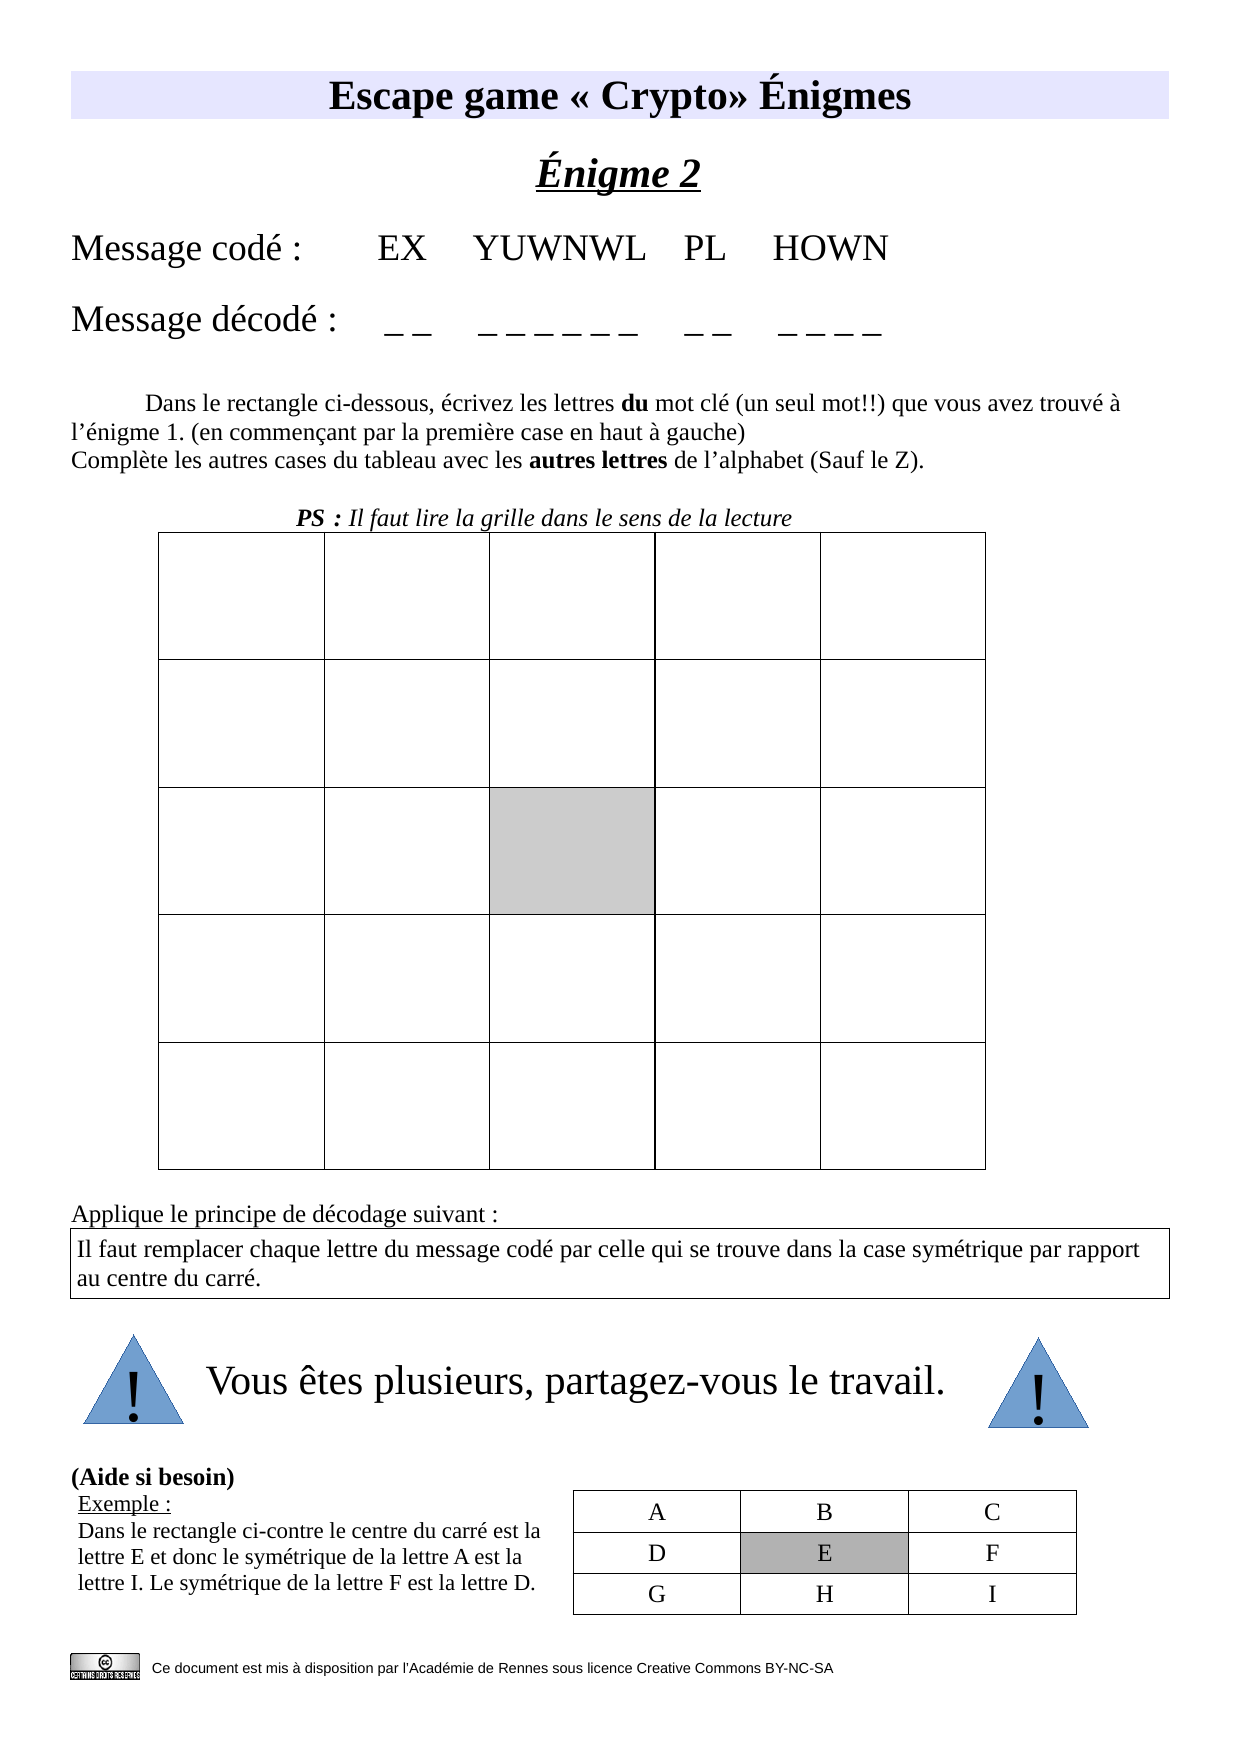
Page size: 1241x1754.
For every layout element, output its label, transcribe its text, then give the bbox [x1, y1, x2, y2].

table_cell [325, 915, 489, 1042]
picture [70, 1653, 140, 1680]
table_cell I [909, 1574, 1076, 1614]
table_cell D [574, 1533, 740, 1573]
table_cell H [741, 1574, 908, 1614]
text Vous êtes plusieurs, partagez-vous le travail. [71, 1351, 124, 1404]
table_header [656, 533, 820, 659]
table_cell [325, 788, 489, 914]
table_cell [656, 788, 820, 914]
table_header [821, 533, 985, 659]
table_cell [821, 1043, 985, 1169]
table_cell [159, 915, 324, 1042]
table_header Il faut remplacer chaque lettre du message codé par celle qui se trouve dans la case symétrique par rapport au centre du carré. [71, 1229, 1169, 1298]
table_cell [159, 660, 324, 787]
table_cell E [741, 1533, 908, 1573]
text Vous êtes plusieurs, partagez-vous le travail. [1047, 1351, 1169, 1404]
text Énigme 2 [71, 148, 1169, 196]
table_header [490, 533, 654, 659]
text Applique le principe de décodage suivant : [71, 1199, 1169, 1228]
text Dans le rectangle ci-dessous, écrivez les lettres du mot clé (un seul mot!!) que vous avez trouvé à l’énigme 1. (en commençant par la première case en haut à gauche) [71, 388, 1169, 445]
table_header B [741, 1491, 908, 1532]
table_header A [574, 1491, 740, 1532]
table_cell [656, 915, 820, 1042]
table_cell [325, 1043, 489, 1169]
table_cell [490, 1043, 654, 1169]
table_header [325, 533, 489, 659]
table_cell [821, 788, 985, 914]
table_header [159, 533, 324, 659]
text Complète les autres cases du tableau avec les autres lettres de l’alphabet (Sauf le Z). [71, 445, 1169, 474]
table_cell F [909, 1533, 1076, 1573]
table_cell [821, 660, 985, 787]
table_cell [490, 660, 654, 787]
table_header Exemple : Dans le rectangle ci-contre le centre du carré est la lettre E et donc le symétrique de la lettre A est la lettre I. Le symétrique de la lettre F est la lettre D. [78, 1490, 573, 1615]
table_cell [656, 1043, 820, 1169]
table_cell G [574, 1574, 740, 1614]
table_cell [159, 1043, 324, 1169]
text Message décodé : _ _ _ _ _ _ _ _ _ _ _ _ _ _ [71, 297, 1169, 340]
text PS : Il faut lire la grille dans le sens de la lecture [71, 503, 1169, 532]
table_cell [656, 660, 820, 787]
text (Aide si besoin) [71, 1462, 1169, 1490]
table_cell [490, 915, 654, 1042]
table_cell [821, 915, 985, 1042]
table_header C [909, 1491, 1076, 1532]
table_cell [325, 660, 489, 787]
table_cell [490, 788, 654, 914]
text Message codé : EX YUWNWL PL HOWN [71, 225, 1169, 268]
table_cell [159, 788, 324, 914]
text Vous êtes plusieurs, partagez-vous le travail. [144, 1351, 1030, 1404]
